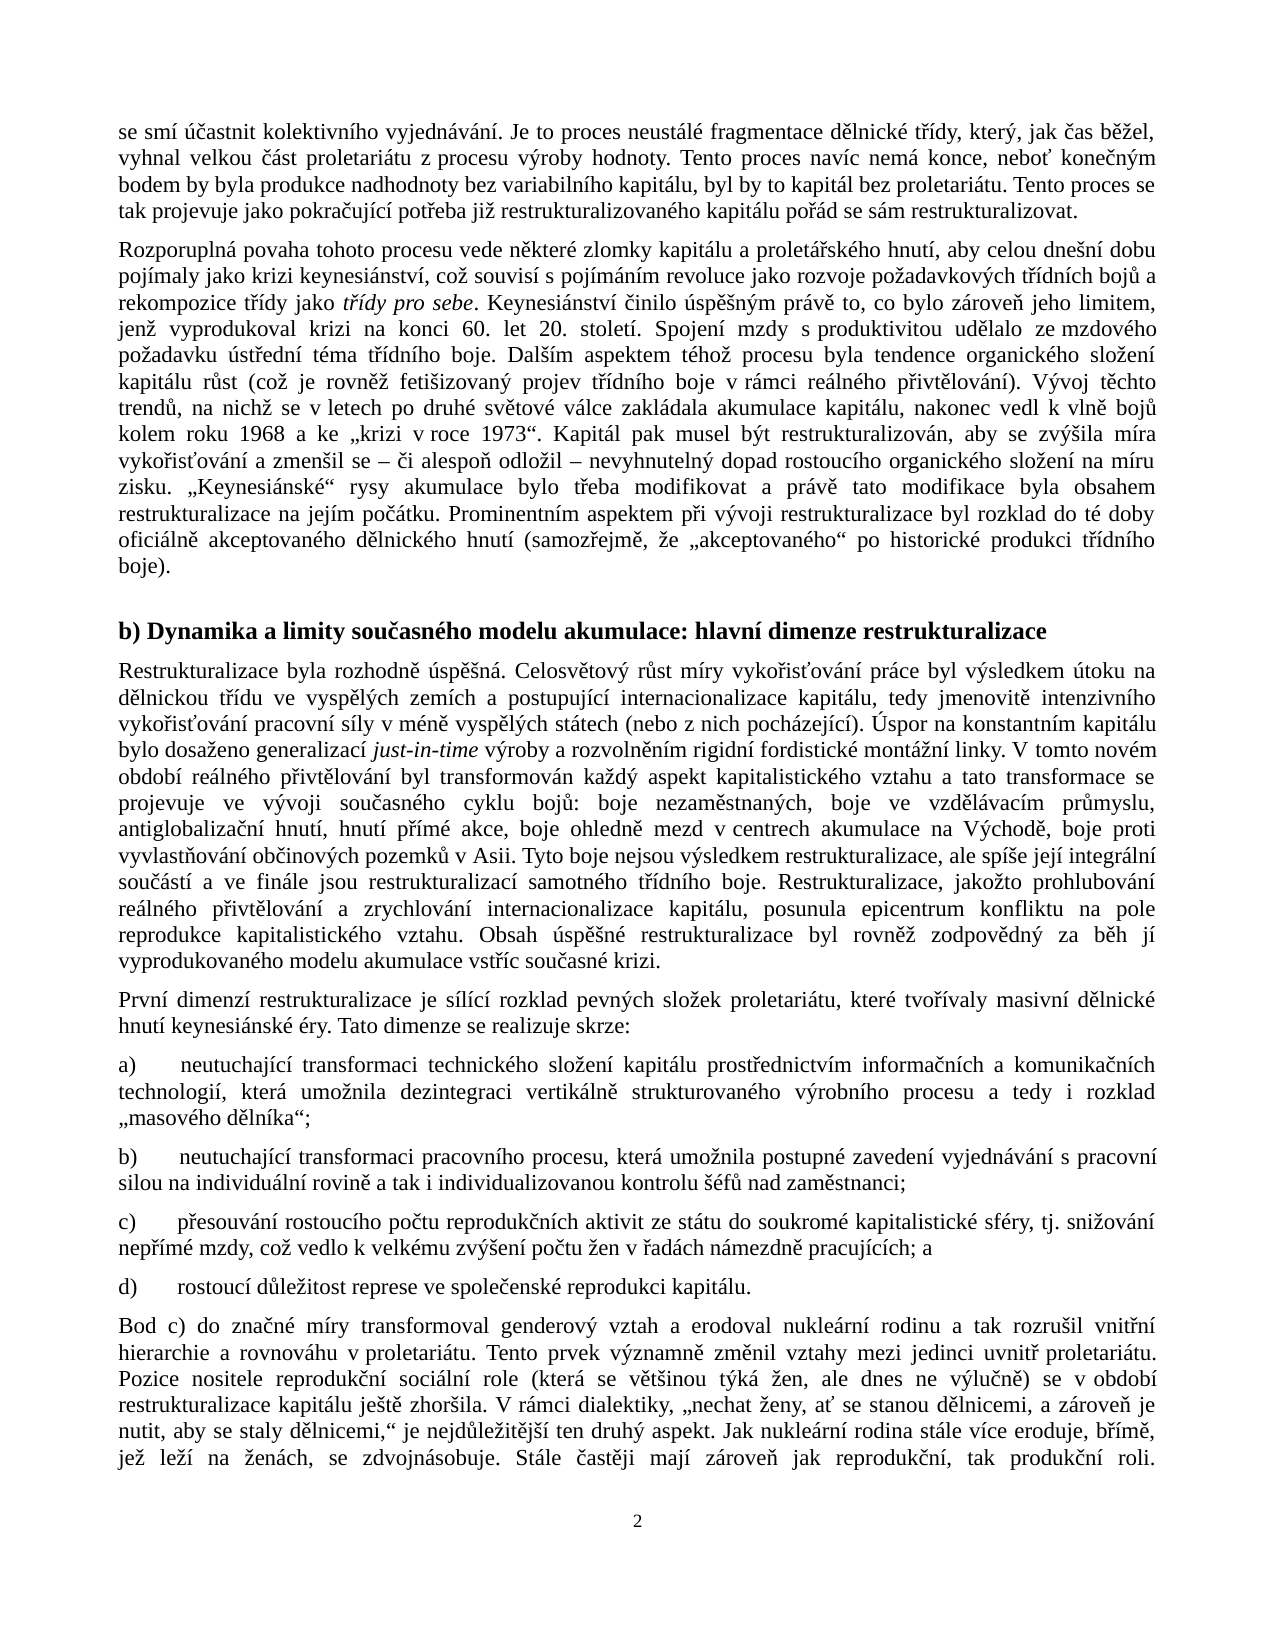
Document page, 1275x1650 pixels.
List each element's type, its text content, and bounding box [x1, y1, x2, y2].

text b) neutuchající transformaci pracovního procesu, která umožnila postupné zavedení vyjednávání s pracovní silou na individuální rovině a tak i individualizovanou kontrolu šéfů nad zaměstnanci; [118, 1143, 1157, 1196]
text c) přesouvání rostoucího počtu reprodukčních aktivit ze státu do soukromé kapitalistické sféry, tj. snižování nepřímé mzdy, což vedlo k velkému zvýšení počtu žen v řadách námezdně pracujících; a [118, 1208, 1157, 1261]
text se smí účastnit kolektivního vyjednávání. Je to proces neustálé fragmentace dělnické třídy, který, jak čas běžel, vyhnal velkou část proletariátu z procesu výroby hodnoty. Tento proces navíc nemá konce, neboť konečným bodem by byla produkce nadhodnoty bez variabilního kapitálu, byl by to kapitál bez proletariátu. Tento proces se tak projevuje jako pokračující potřeba již restrukturalizovaného kapitálu pořád se sám restrukturalizovat. [118, 118, 1157, 223]
text d) rostoucí důležitost represe ve společenské reprodukci kapitálu. [118, 1273, 1157, 1300]
text První dimenzí restrukturalizace je sílící rozklad pevných složek proletariátu, které tvořívaly masivní dělnické hnutí keynesiánské éry. Tato dimenze se realizuje skrze: [118, 986, 1157, 1039]
text Restrukturalizace byla rozhodně úspěšná. Celosvětový růst míry vykořisťování práce byl výsledkem útoku na dělnickou třídu ve vyspělých zemích a postupující internacionalizace kapitálu, tedy jmenovitě intenzivního vykořisťování pracovní síly v méně vyspělých státech (nebo z nich pocházející). Úspor na konstantním kapitálu bylo dosaženo generalizací just-in-time výroby a rozvolněním rigidní fordistické montážní linky. V tomto novém období reálného přivtělování byl transformován každý aspekt kapitalistického vztahu a tato transformace se projevuje ve vývoji současného cyklu bojů: boje nezaměstnaných, boje ve vzdělávacím průmyslu, antiglobalizační hnutí, hnutí přímé akce, boje ohledně mezd v centrech akumulace na Východě, boje proti vyvlastňování občinových pozemků v Asii. Tyto boje nejsou výsledkem restrukturalizace, ale spíše její integrální součástí a ve finále jsou restrukturalizací samotného třídního boje. Restrukturalizace, jakožto prohlubování reálného přivtělování a zrychlování internacionalizace kapitálu, posunula epicentrum konfliktu na pole reprodukce kapitalistického vztahu. Obsah úspěšné restrukturalizace byl rovněž zodpovědný za běh jí vyprodukovaného modelu akumulace vstříc současné krizi. [118, 657, 1157, 974]
subtitle b) Dynamika a limity současného modelu akumulace: hlavní dimenze restrukturalizace [118, 616, 1157, 645]
text Bod c) do značné míry transformoval genderový vztah a erodoval nukleární rodinu a tak rozrušil vnitřní hierarchie a rovnováhu v proletariátu. Tento prvek významně změnil vztahy mezi jedinci uvnitř proletariátu. Pozice nositele reprodukční sociální role (která se většinou týká žen, ale dnes ne výlučně) se v období restrukturalizace kapitálu ještě zhoršila. V rámci dialektiky, „nechat ženy, ať se stanou dělnicemi, a zároveň je nutit, aby se staly dělnicemi,“ je nejdůležitější ten druhý aspekt. Jak nukleární rodina stále více eroduje, břímě, jež leží na ženách, se zdvojnásobuje. Stále častěji mají zároveň jak reprodukční, tak produkční roli. [118, 1312, 1157, 1470]
text Rozporuplná povaha tohoto procesu vede některé zlomky kapitálu a proletářského hnutí, aby celou dnešní dobu pojímaly jako krizi keynesiánství, což souvisí s pojímáním revoluce jako rozvoje požadavkových třídních bojů a rekompozice třídy jako třídy pro sebe. Keynesiánství činilo úspěšným právě to, co bylo zároveň jeho limitem, jenž vyprodukoval krizi na konci 60. let 20. století. Spojení mzdy s produktivitou udělalo ze mzdového požadavku ústřední téma třídního boje. Dalším aspektem téhož procesu byla tendence organického složení kapitálu růst (což je rovněž fetišizovaný projev třídního boje v rámci reálného přivtělování). Vývoj těchto trendů, na nichž se v letech po druhé světové válce zakládala akumulace kapitálu, nakonec vedl k vlně bojů kolem roku 1968 a ke „krizi v roce 1973“. Kapitál pak musel být restrukturalizován, aby se zvýšila míra vykořisťování a zmenšil se – či alespoň odložil – nevyhnutelný dopad rostoucího organického složení na míru zisku. „Keynesiánské“ rysy akumulace bylo třeba modifikovat a právě tato modifikace byla obsahem restrukturalizace na jejím počátku. Prominentním aspektem při vývoji restrukturalizace byl rozklad do té doby oficiálně akceptovaného dělnického hnutí (samozřejmě, že „akceptovaného“ po historické produkci třídního boje). [118, 236, 1157, 579]
text a) neutuchající transformaci technického složení kapitálu prostřednictvím informačních a komunikačních technologií, která umožnila dezintegraci vertikálně strukturovaného výrobního procesu a tedy i rozklad „masového dělníka“; [118, 1051, 1157, 1130]
